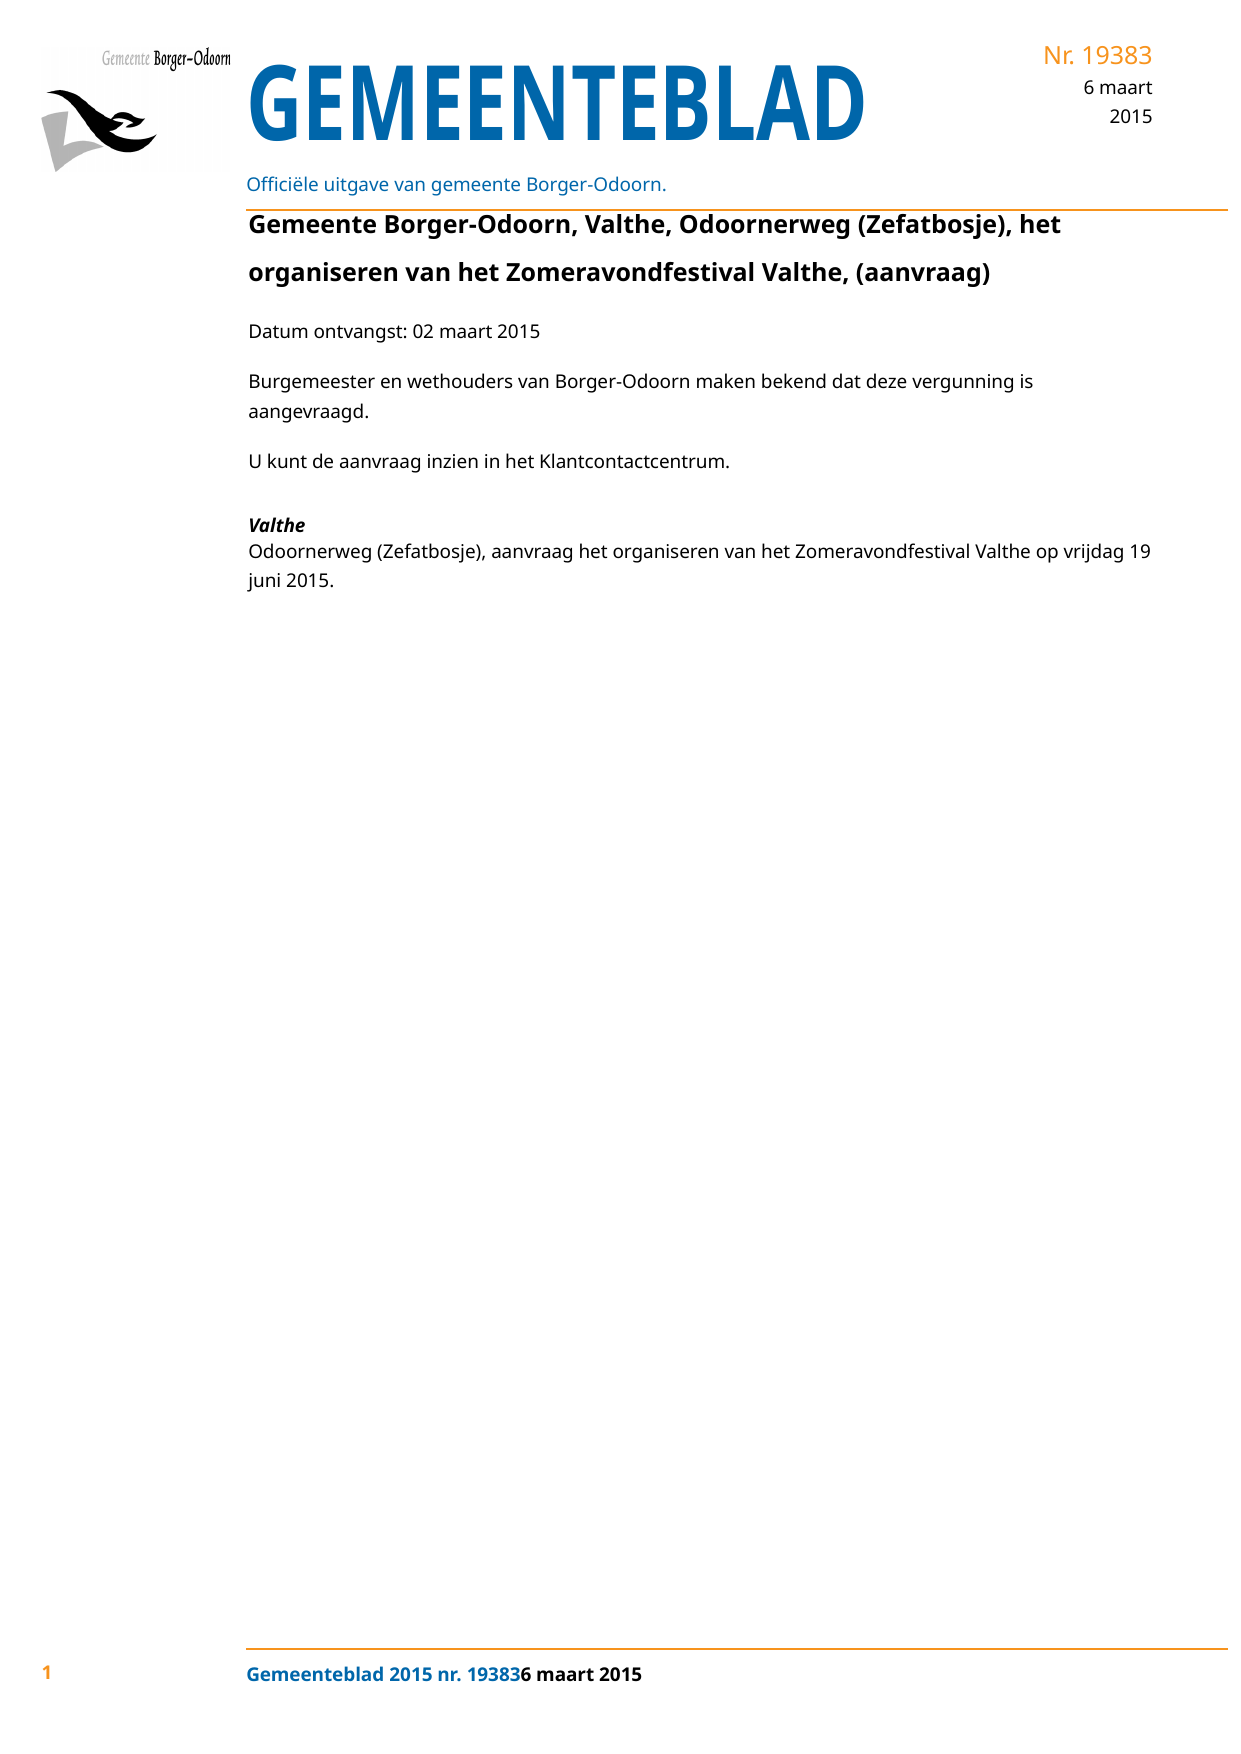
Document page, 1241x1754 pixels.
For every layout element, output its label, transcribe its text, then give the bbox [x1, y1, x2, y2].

text Odoornerweg (Zefatbosje), aanvraag het organiseren van het Zomeravondfestival Valthe op vrijdag 19 juni 2015. [248, 538, 1152, 593]
text Valthe [248, 512, 1152, 538]
text U kunt de aanvraag inzien in het Klantcontactcentrum. [248, 448, 1152, 474]
picture [41, 47, 231, 172]
text Datum ontvangst: 02 maart 2015 [248, 318, 1152, 344]
text Burgemeester en wethouders van Borger-Odoorn maken bekend dat deze vergunning is aangevraagd. [248, 368, 1152, 424]
text Gemeente Borger-Odoorn, Valthe, Odoornerweg (Zefatbosje), het organiseren van het Zomeravondfestival Valthe, (aanvraag) [248, 211, 1152, 288]
